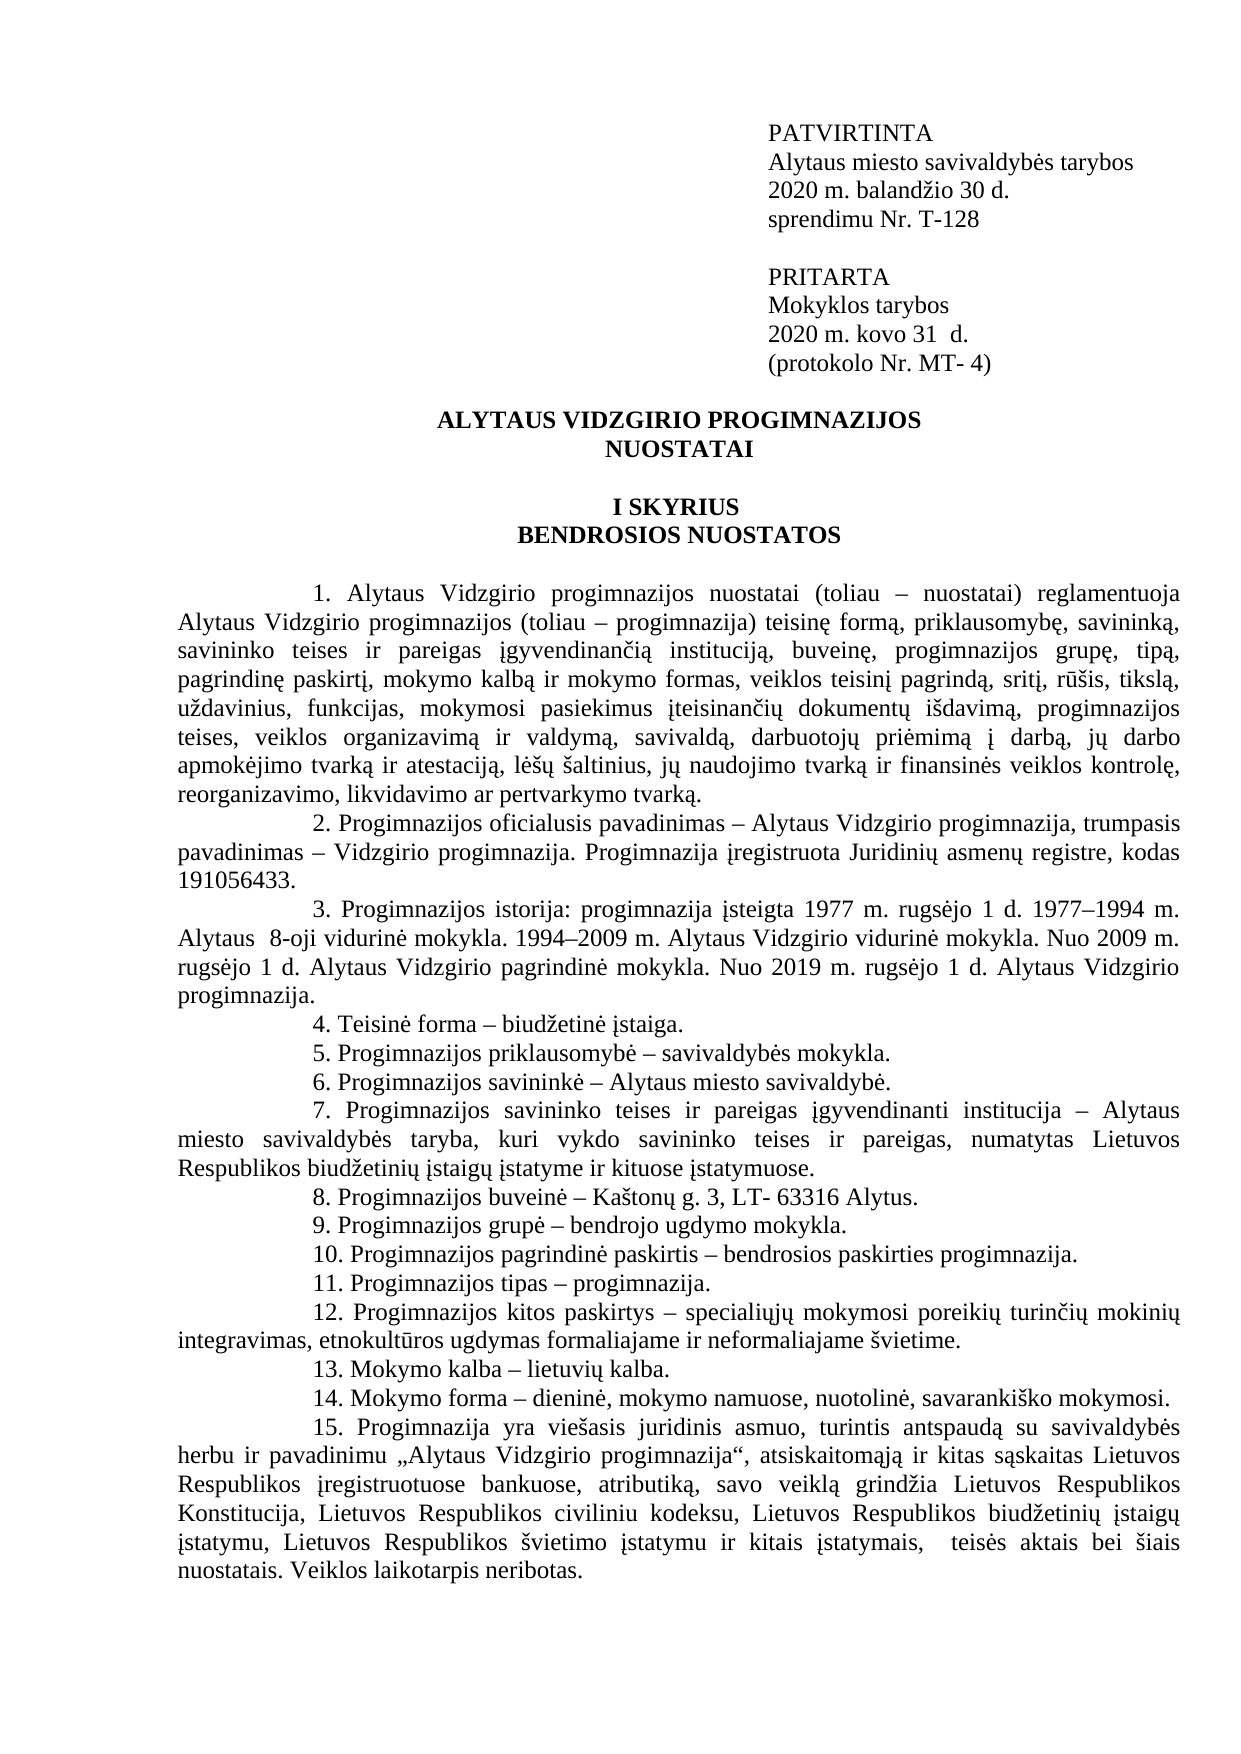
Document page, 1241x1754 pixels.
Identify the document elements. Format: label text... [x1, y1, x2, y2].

text NUOSTATAI [177, 434, 1181, 463]
text 10. Progimnazijos pagrindinė paskirtis – bendrosios paskirties progimnazija. [177, 1239, 1181, 1268]
text 2. Progimnazijos oficialusis pavadinimas – Alytaus Vidzgirio progimnazija, trumpasis pavadinimas – Vidzgirio progimnazija. Progimnazija įregistruota Juridinių asmenų registre, kodas 191056433. [177, 808, 1181, 894]
text 14. Mokymo forma – dieninė, mokymo namuose, nuotolinė, savarankiško mokymosi. [177, 1383, 1181, 1412]
text Mokyklos tarybos [177, 291, 1181, 319]
text (protokolo Nr. MT- 4) [177, 348, 1181, 377]
text PRITARTA [177, 262, 1181, 291]
text 6. Progimnazijos savininkė – Alytaus miesto savivaldybė. [177, 1067, 1181, 1096]
text sprendimu Nr. T-128 [177, 204, 1181, 233]
text ALYTAUS VIDZGIRIO PROGIMNAZIJOS [177, 406, 1181, 434]
text 15. Progimnazija yra viešasis juridinis asmuo, turintis antspaudą su savivaldybės herbu ir pavadinimu „Alytaus Vidzgirio progimnazija“, atsiskaitomąją ir kitas sąskaitas Lietuvos Respublikos įregistruotuose bankuose, atributiką, savo veiklą grindžia Lietuvos Respublikos Konstitucija, Lietuvos Respublikos civiliniu kodeksu, Lietuvos Respublikos biudžetinių įstaigų įstatymu, Lietuvos Respublikos švietimo įstatymu ir kitais įstatymais, teisės aktais bei šiais nuostatais. Veiklos laikotarpis neribotas. [177, 1412, 1181, 1584]
text Alytaus miesto savivaldybės tarybos [177, 147, 1181, 176]
text 8. Progimnazijos buveinė – Kaštonų g. 3, LT- 63316 Alytus. [177, 1182, 1181, 1211]
text 5. Progimnazijos priklausomybė – savivaldybės mokykla. [177, 1038, 1181, 1067]
text 2020 m. balandžio 30 d. [177, 176, 1181, 204]
text 7. Progimnazijos savininko teises ir pareigas įgyvendinanti institucija – Alytaus miesto savivaldybės taryba, kuri vykdo savininko teises ir pareigas, numatytas Lietuvos Respublikos biudžetinių įstaigų įstatyme ir kituose įstatymuose. [177, 1096, 1181, 1182]
text 2020 m. kovo 31 d. [177, 319, 1181, 348]
text 11. Progimnazijos tipas – progimnazija. [177, 1268, 1181, 1297]
text 13. Mokymo kalba – lietuvių kalba. [177, 1354, 1181, 1383]
text I SKYRIUS [177, 492, 1181, 521]
text PATVIRTINTA [177, 118, 1181, 147]
text BENDROSIOS NUOSTATOS [177, 521, 1181, 549]
text 4. Teisinė forma – biudžetinė įstaiga. [177, 1009, 1181, 1038]
text 1. Alytaus Vidzgirio progimnazijos nuostatai (toliau – nuostatai) reglamentuoja Alytaus Vidzgirio progimnazijos (toliau – progimnazija) teisinę formą, priklausomybę, savininką, savininko teises ir pareigas įgyvendinančią instituciją, buveinę, progimnazijos grupę, tipą, pagrindinę paskirtį, mokymo kalbą ir mokymo formas, veiklos teisinį pagrindą, sritį, rūšis, tikslą, uždavinius, funkcijas, mokymosi pasiekimus įteisinančių dokumentų išdavimą, progimnazijos teises, veiklos organizavimą ir valdymą, savivaldą, darbuotojų priėmimą į darbą, jų darbo apmokėjimo tvarką ir atestaciją, lėšų šaltinius, jų naudojimo tvarką ir finansinės veiklos kontrolę, reorganizavimo, likvidavimo ar pertvarkymo tvarką. [177, 578, 1181, 808]
text 9. Progimnazijos grupė – bendrojo ugdymo mokykla. [177, 1211, 1181, 1239]
text 3. Progimnazijos istorija: progimnazija įsteigta 1977 m. rugsėjo 1 d. 1977–1994 m. Alytaus 8-oji vidurinė mokykla. 1994–2009 m. Alytaus Vidzgirio vidurinė mokykla. Nuo 2009 m. rugsėjo 1 d. Alytaus Vidzgirio pagrindinė mokykla. Nuo 2019 m. rugsėjo 1 d. Alytaus Vidzgirio progimnazija. [177, 894, 1181, 1009]
text 12. Progimnazijos kitos paskirtys – specialiųjų mokymosi poreikių turinčių mokinių integravimas, etnokultūros ugdymas formaliajame ir neformaliajame švietime. [177, 1297, 1181, 1354]
